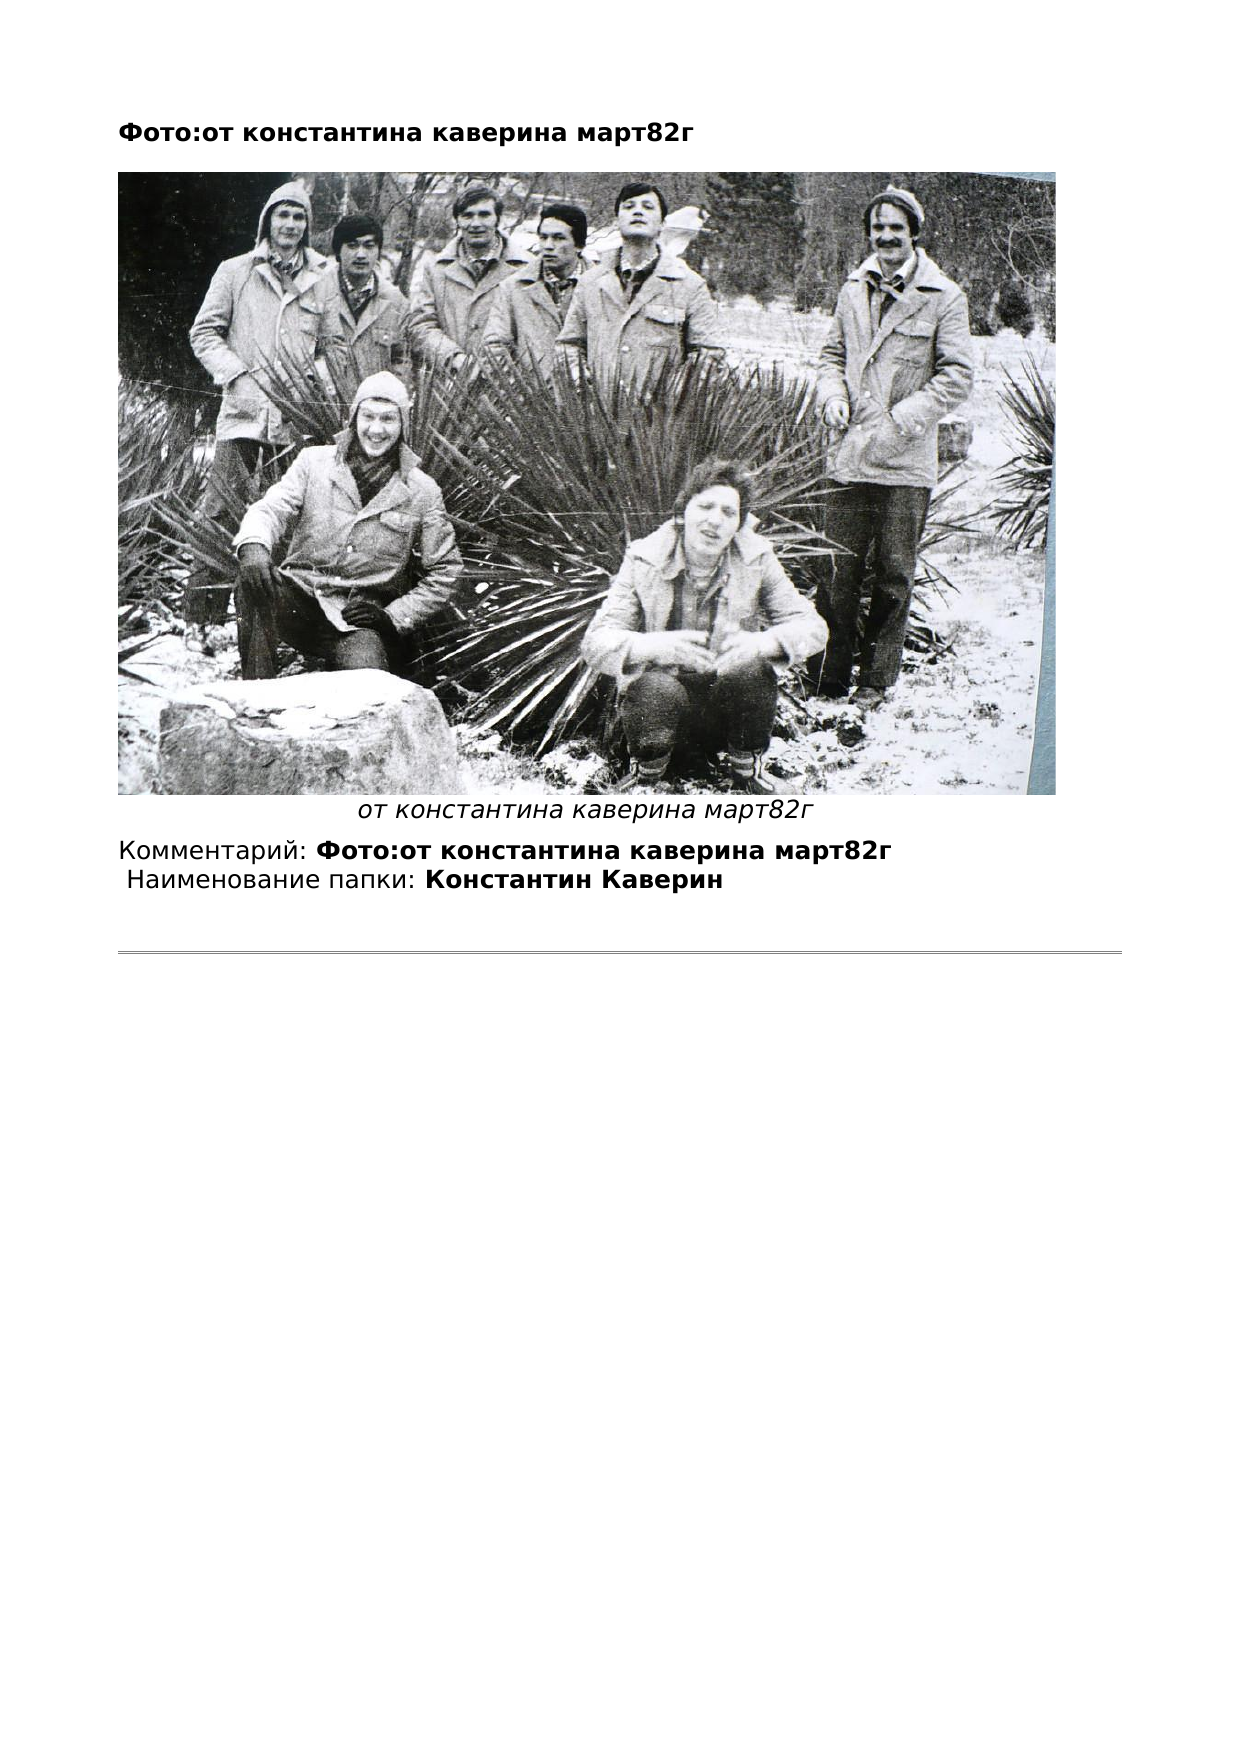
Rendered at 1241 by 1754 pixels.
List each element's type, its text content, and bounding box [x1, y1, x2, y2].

text Комментарий: Фото:от константина каверина март82г Наименование папки: Константин Каверин [118, 837, 1122, 924]
text от константина каверина март82г [118, 795, 1056, 824]
picture [118, 172, 1056, 795]
subtitle Фото:от константина каверина март82г [118, 118, 1122, 147]
